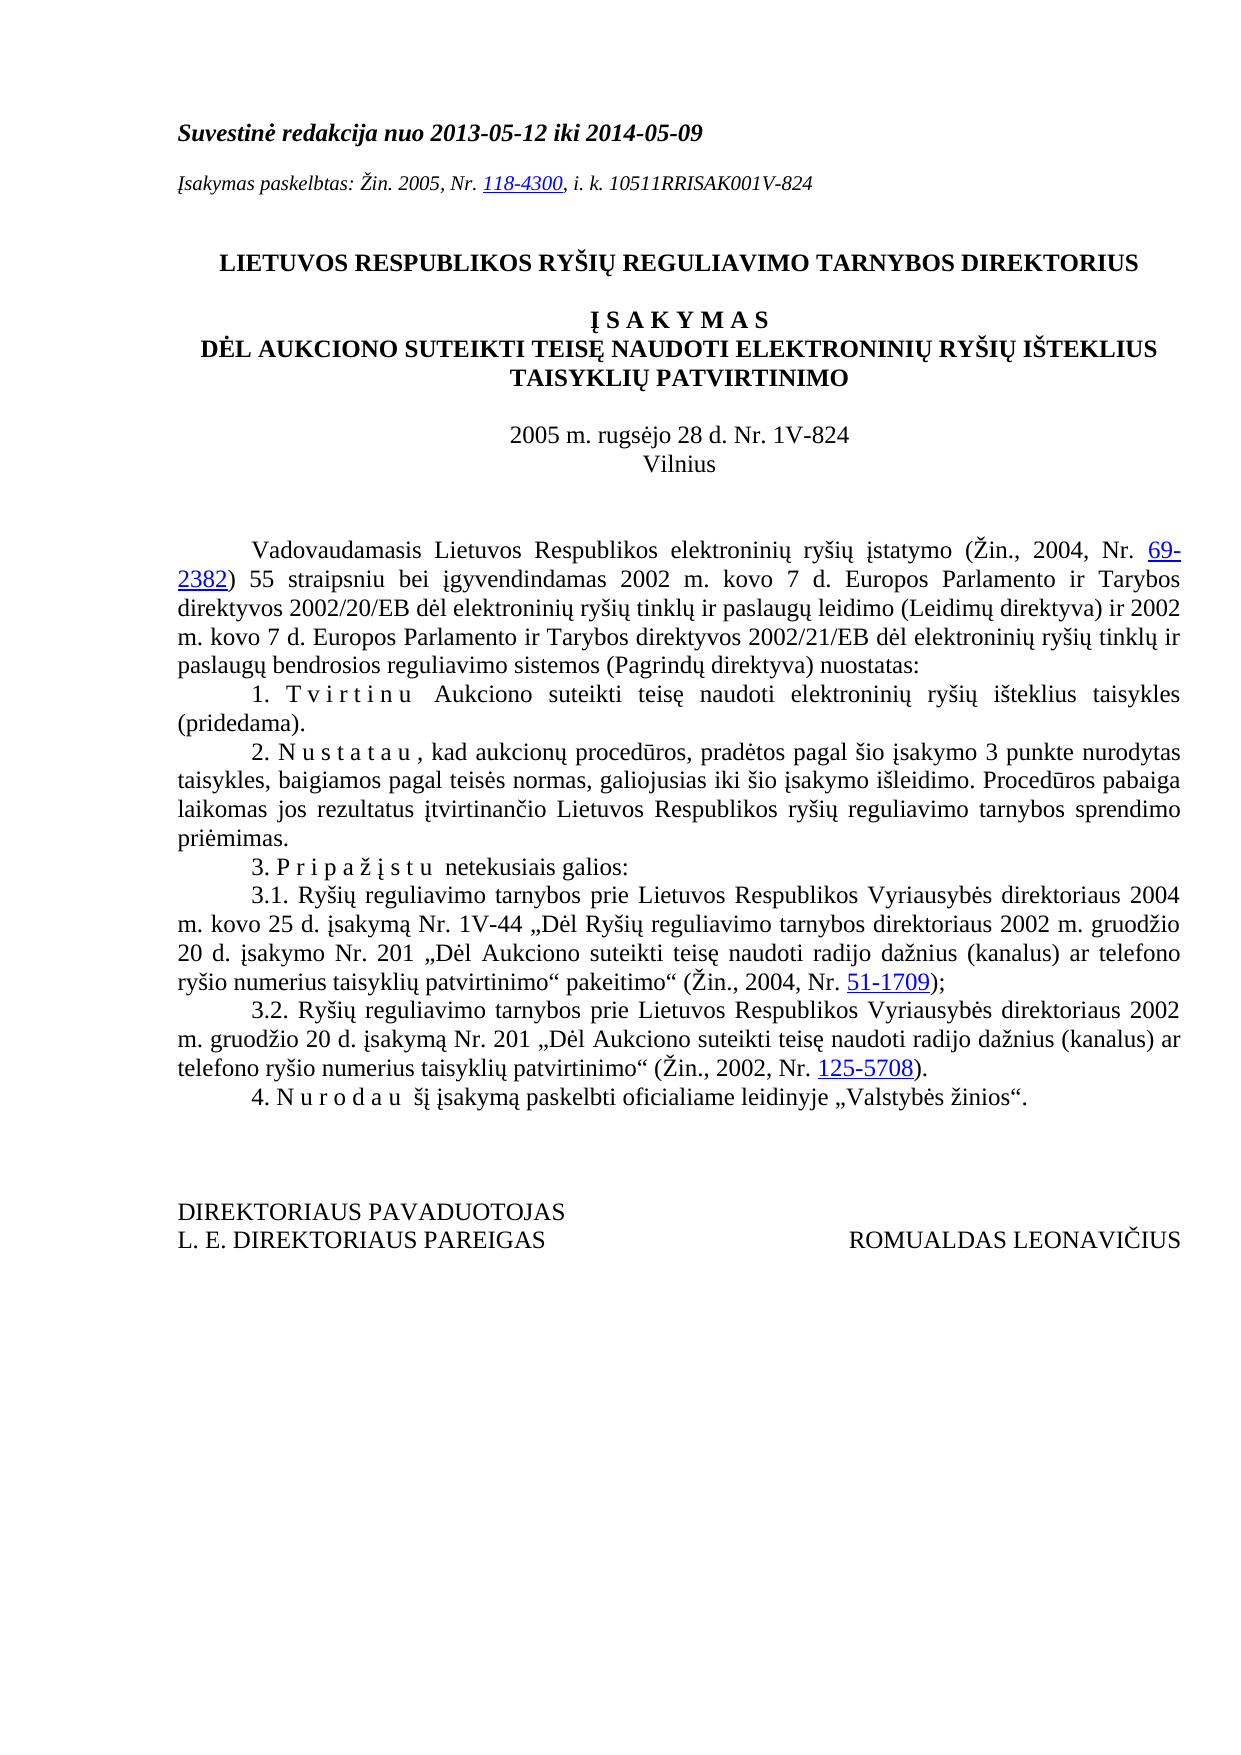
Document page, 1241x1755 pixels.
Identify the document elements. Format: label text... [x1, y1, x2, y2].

text Vadovaudamasis Lietuvos Respublikos elektroninių ryšių įstatymo (Žin., 2004, Nr. 69-2382) 55 straipsniu bei įgyvendindamas 2002 m. kovo 7 d. Europos Parlamento ir Tarybos direktyvos 2002/20/EB dėl elektroninių ryšių tinklų ir paslaugų leidimo (Leidimų direktyva) ir 2002 m. kovo 7 d. Europos Parlamento ir Tarybos direktyvos 2002/21/EB dėl elektroninių ryšių tinklų ir paslaugų bendrosios reguliavimo sistemos (Pagrindų direktyva) nuostatas: [177, 535, 1181, 679]
text L. E. DIREKTORIAUS PAREIGAS ROMUALDAS LEONAVIČIUS [177, 1225, 1181, 1254]
text Vilnius [177, 449, 1181, 478]
text Suvestinė redakcija nuo 2013-05-12 iki 2014-05-09 [177, 118, 1181, 147]
text 1. Tvirtinu Aukciono suteikti teisę naudoti elektroninių ryšių išteklius taisykles (pridedama). [177, 679, 1181, 737]
text DIREKTORIAUS PAVADUOTOJAS [177, 1197, 1181, 1225]
text 4. Nurodau šį įsakymą paskelbti oficialiame leidinyje „Valstybės žinios“. [177, 1082, 1181, 1110]
text Įsakymas paskelbtas: Žin. 2005, Nr. 118-4300, i. k. 10511RRISAK001V-824 [177, 171, 1181, 195]
text 2. Nustatau, kad aukcionų procedūros, pradėtos pagal šio įsakymo 3 punkte nurodytas taisykles, baigiamos pagal teisės normas, galiojusias iki šio įsakymo išleidimo. Procedūros pabaiga laikomas jos rezultatus įtvirtinančio Lietuvos Respublikos ryšių reguliavimo tarnybos sprendimo priėmimas. [177, 737, 1181, 852]
text 3.2. Ryšių reguliavimo tarnybos prie Lietuvos Respublikos Vyriausybės direktoriaus 2002 m. gruodžio 20 d. įsakymą Nr. 201 „Dėl aukciono suteikti teisę naudoti radijo dažnius (kanalus) ar telefono ryšio numerius taisyklių patvirtinimo“ (Žin., 2002, Nr. 125-5708). [177, 995, 1181, 1082]
text 2005 m. rugsėjo 28 d. Nr. 1V-824 [177, 420, 1181, 449]
text 3.1. Ryšių reguliavimo tarnybos prie Lietuvos Respublikos Vyriausybės direktoriaus 2004 m. kovo 25 d. įsakymą Nr. 1V-44 „Dėl Ryšių reguliavimo tarnybos direktoriaus 2002 m. gruodžio 20 d. įsakymo Nr. 201 „Dėl aukciono suteikti teisę naudoti radijo dažnius (kanalus) ar telefono ryšio numerius taisyklių patvirtinimo“ pakeitimo“ (Žin., 2004, Nr. 51-1709); [177, 880, 1181, 995]
text DĖL AUKCIONO SUTEIKTI TEISĘ NAUDOTI ELEKTRONINIŲ RYŠIŲ IŠTEKLIUS TAISYKLIŲ PATVIRTINIMO [177, 334, 1181, 392]
text 3. Pripažįstu netekusiais galios: [177, 852, 1181, 880]
text Į S A K Y M A S [177, 305, 1181, 334]
text LIETUVOS RESPUBLIKOS RYŠIŲ REGULIAVIMO TARNYBOS DIREKTORIUS [177, 248, 1181, 277]
